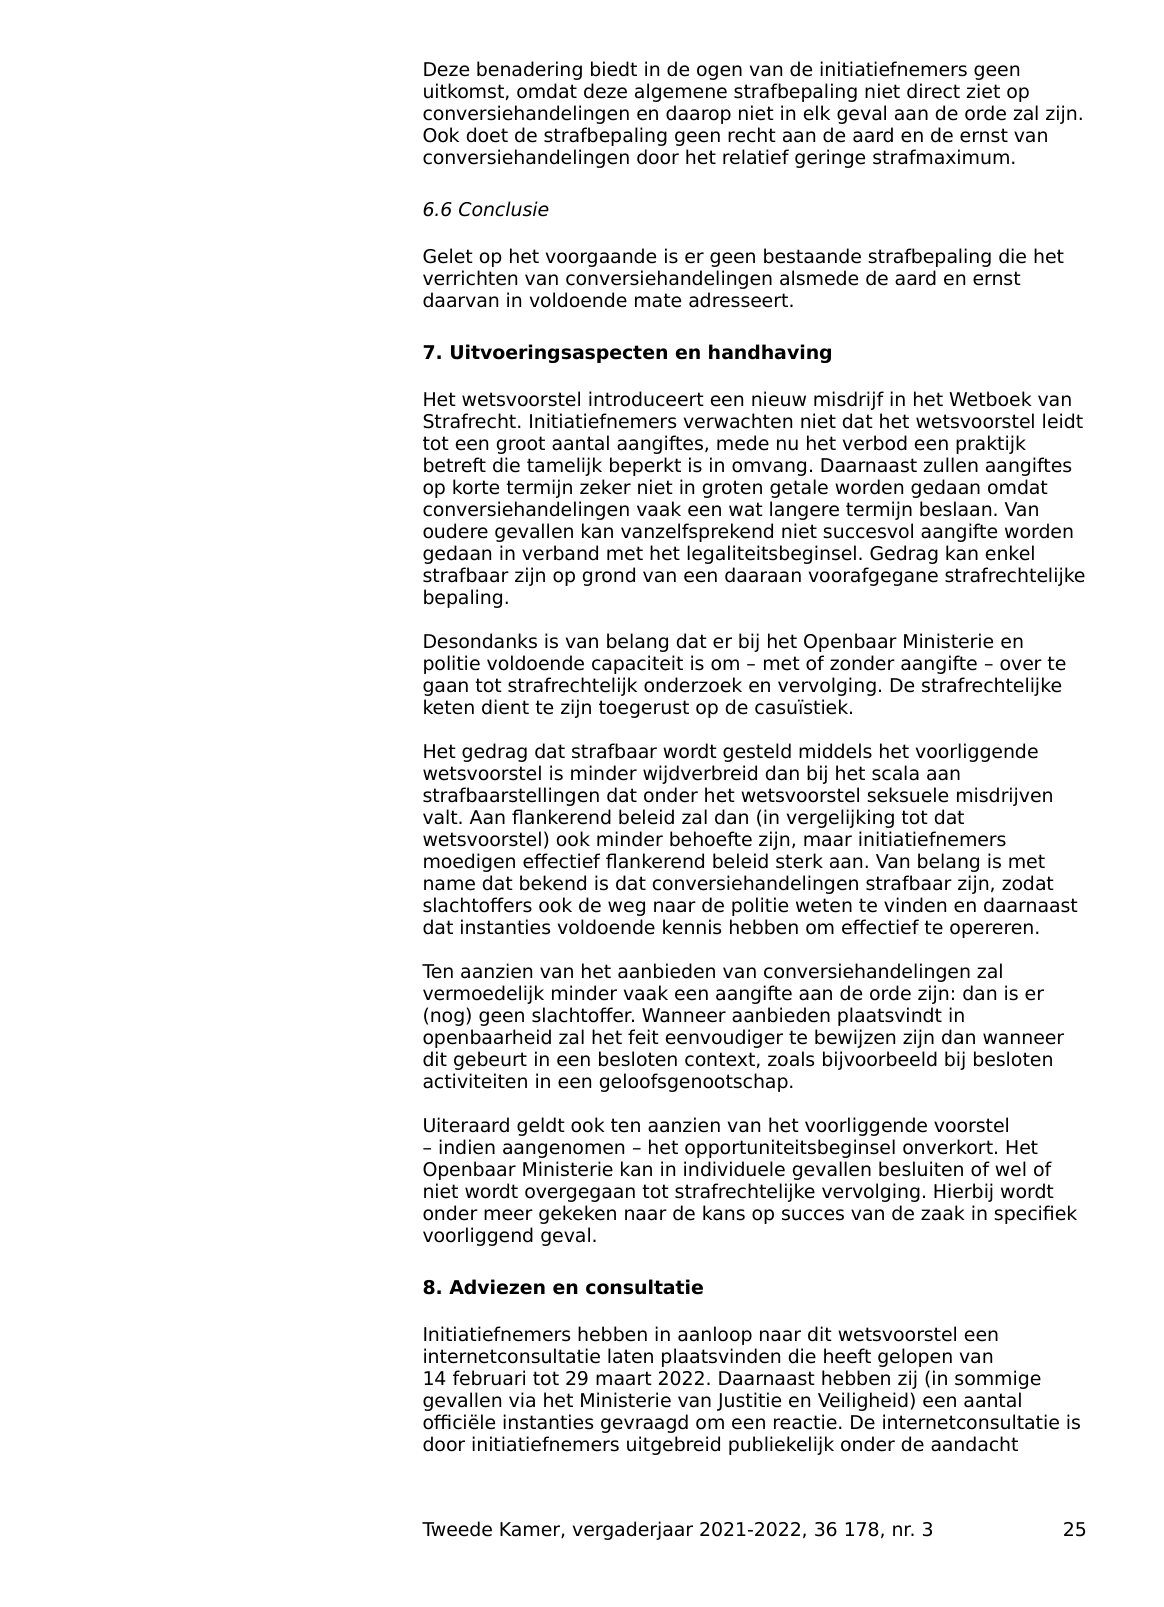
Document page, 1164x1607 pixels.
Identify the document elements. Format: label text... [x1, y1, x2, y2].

text Initiatiefnemers hebben in aanloop naar dit wetsvoorstel een internetconsultatie laten plaatsvinden die heeft gelopen van 14 februari tot 29 maart 2022. Daarnaast hebben zij (in sommige gevallen via het Ministerie van Justitie en Veiligheid) een aantal officiële instanties gevraagd om een reactie. De internetconsultatie is door initiatiefnemers uitgebreid publiekelijk onder de aandacht [422, 1324, 1087, 1456]
text Uiteraard geldt ook ten aanzien van het voorliggende voorstel – indien aangenomen – het opportuniteitsbeginsel onverkort. Het Openbaar Ministerie kan in individuele gevallen besluiten of wel of niet wordt overgegaan tot strafrechtelijke vervolging. Hierbij wordt onder meer gekeken naar de kans op succes van de zaak in specifiek voorliggend geval. [422, 1115, 1087, 1247]
subtitle 8. Adviezen en consultatie [422, 1277, 1087, 1299]
text Het gedrag dat strafbaar wordt gesteld middels het voorliggende wetsvoorstel is minder wijdverbreid dan bij het scala aan strafbaarstellingen dat onder het wetsvoorstel seksuele misdrijven valt. Aan flankerend beleid zal dan (in vergelijking tot dat wetsvoorstel) ook minder behoefte zijn, maar initiatiefnemers moedigen effectief flankerend beleid sterk aan. Van belang is met name dat bekend is dat conversiehandelingen strafbaar zijn, zodat slachtoffers ook de weg naar de politie weten te vinden en daarnaast dat instanties voldoende kennis hebben om effectief te opereren. [422, 741, 1087, 939]
text Het wetsvoorstel introduceert een nieuw misdrijf in het Wetboek van Strafrecht. Initiatiefnemers verwachten niet dat het wetsvoorstel leidt tot een groot aantal aangiftes, mede nu het verbod een praktijk betreft die tamelijk beperkt is in omvang. Daarnaast zullen aangiftes op korte termijn zeker niet in groten getale worden gedaan omdat conversiehandelingen vaak een wat langere termijn beslaan. Van oudere gevallen kan vanzelfsprekend niet succesvol aangifte worden gedaan in verband met het legaliteitsbeginsel. Gedrag kan enkel strafbaar zijn op grond van een daaraan voorafgegane strafrechtelijke bepaling. [422, 389, 1087, 609]
subtitle 7. Uitvoeringsaspecten en handhaving [422, 342, 1087, 364]
subtitle 6.6 Conclusie [422, 199, 1087, 221]
text Ten aanzien van het aanbieden van conversiehandelingen zal vermoedelijk minder vaak een aangifte aan de orde zijn: dan is er (nog) geen slachtoffer. Wanneer aanbieden plaatsvindt in openbaarheid zal het feit eenvoudiger te bewijzen zijn dan wanneer dit gebeurt in een besloten context, zoals bijvoorbeeld bij besloten activiteiten in een geloofsgenootschap. [422, 961, 1087, 1093]
text Deze benadering biedt in de ogen van de initiatiefnemers geen uitkomst, omdat deze algemene strafbepaling niet direct ziet op conversiehandelingen en daarop niet in elk geval aan de orde zal zijn. Ook doet de strafbepaling geen recht aan de aard en de ernst van conversiehandelingen door het relatief geringe strafmaximum. [422, 59, 1087, 169]
text Gelet op het voorgaande is er geen bestaande strafbepaling die het verrichten van conversiehandelingen alsmede de aard en ernst daarvan in voldoende mate adresseert. [422, 246, 1087, 312]
text Desondanks is van belang dat er bij het Openbaar Ministerie en politie voldoende capaciteit is om – met of zonder aangifte – over te gaan tot strafrechtelijk onderzoek en vervolging. De strafrechtelijke keten dient te zijn toegerust op de casuïstiek. [422, 631, 1087, 719]
